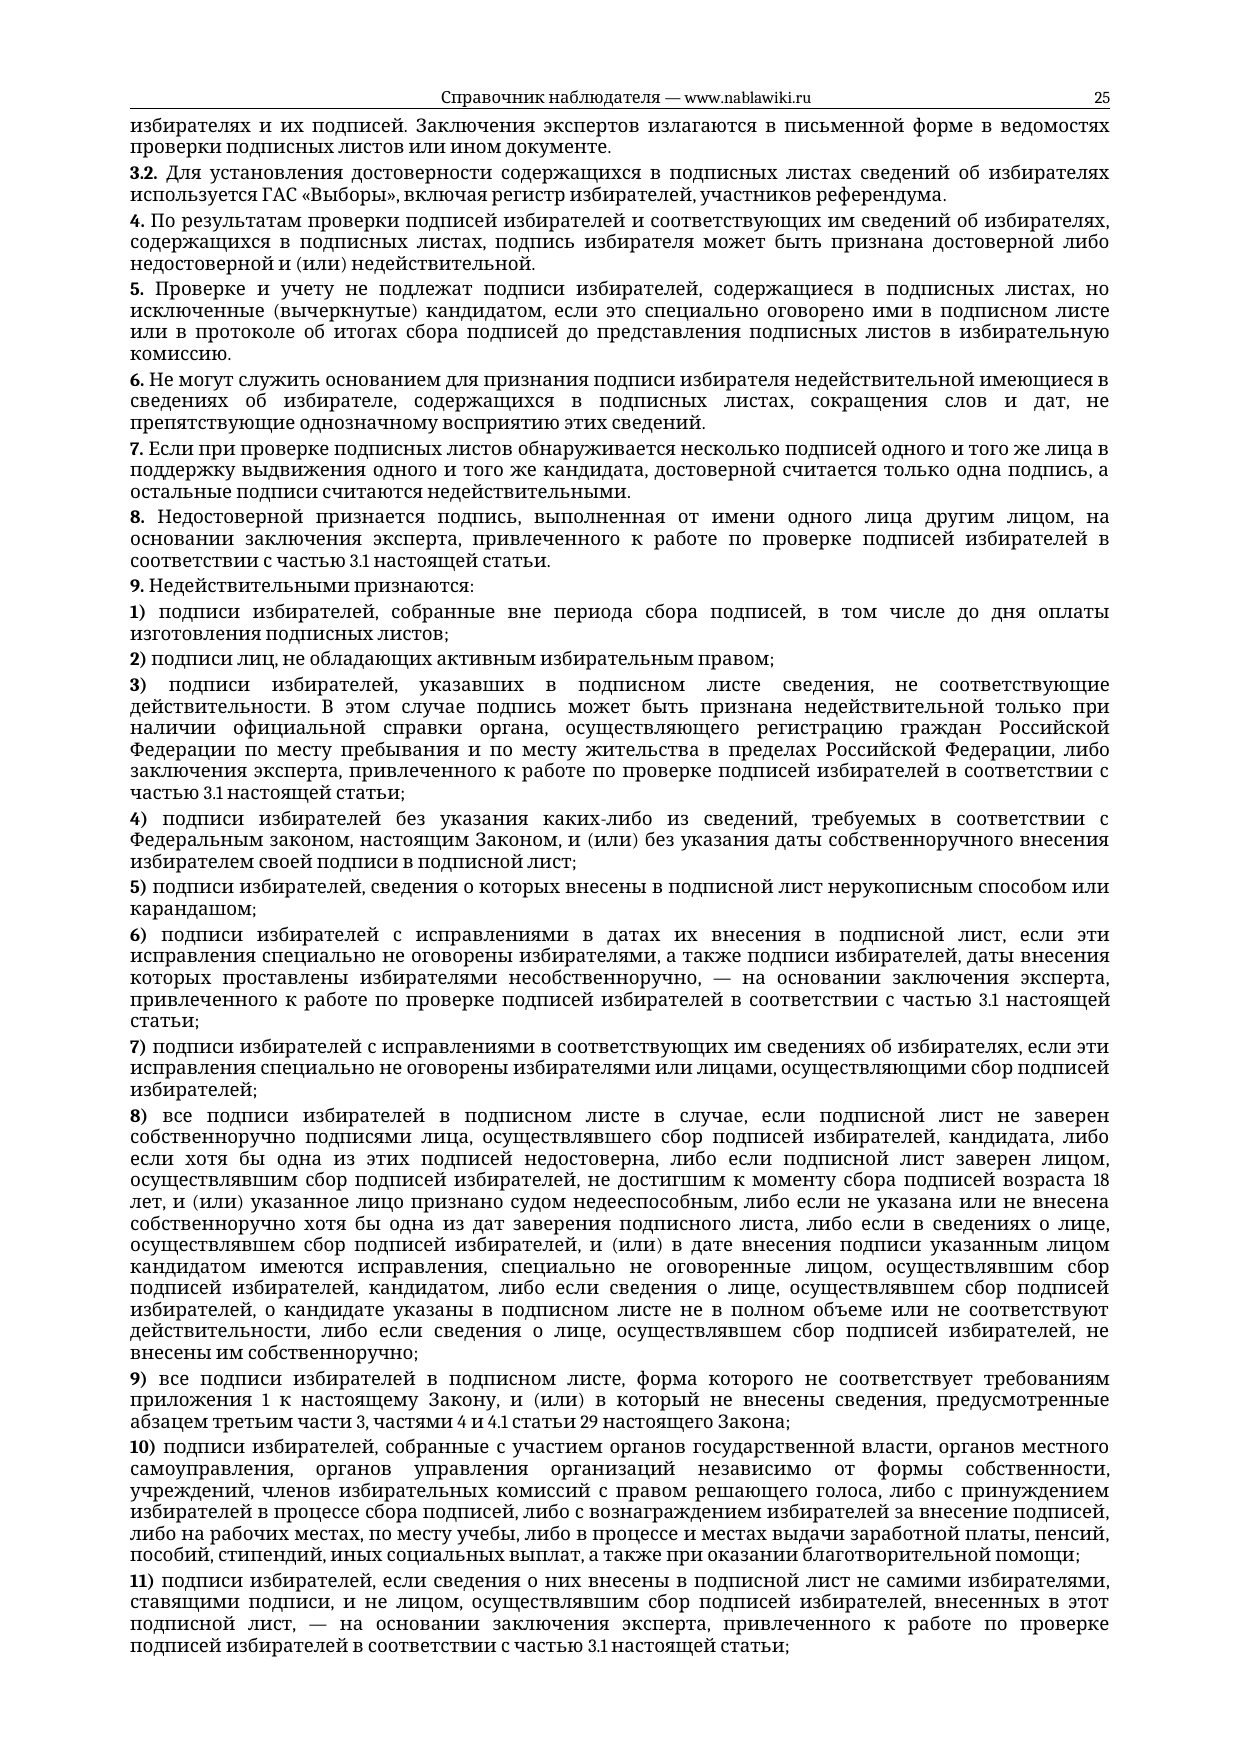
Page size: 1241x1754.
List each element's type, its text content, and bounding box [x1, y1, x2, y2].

text 7. Если при проверке подписных листов обнаруживается несколько подписей одного и того же лица в поддержку выдвижения одного и того же кандидата, достоверной считается только одна подпись, а остальные подписи считаются недействительными. [130, 438, 1110, 503]
text 11) подписи избирателей, если сведения о них внесены в подписной лист не самими избирателями, ставящими подписи, и не лицом, осуществлявшим сбор подписей избирателей, внесенных в этот подписной лист, — на основании заключения эксперта, привлеченного к работе по проверке подписей избирателей в соответствии с частью 3.1 настоящей статьи; [130, 1571, 1110, 1657]
text 4. По результатам проверки подписей избирателей и соответствующих им сведений об избирателях, содержащихся в подписных листах, подпись избирателя может быть признана достоверной либо недостоверной и (или) недействительной. [130, 210, 1110, 275]
text 8. Недостоверной признается подпись, выполненная от имени одного лица другим лицом, на основании заключения эксперта, привлеченного к работе по проверке подписей избирателей в соответствии с частью 3.1 настоящей статьи. [130, 507, 1110, 572]
text 4) подписи избирателей без указания каких-либо из сведений, требуемых в соответствии с Федеральным законом, настоящим Законом, и (или) без указания даты собственноручного внесения избирателем своей подписи в подписной лист; [130, 808, 1110, 873]
text 6. Не могут служить основанием для признания подписи избирателя недействительной имеющиеся в сведениях об избирателе, содержащихся в подписных листах, сокращения слов и дат, не препятствующие однозначному восприятию этих сведений. [130, 369, 1110, 434]
text избирателях и их подписей. Заключения экспертов излагаются в письменной форме в ведомостях проверки подписных листов или ином документе. [130, 116, 1110, 159]
text 10) подписи избирателей, собранные с участием органов государственной власти, органов местного самоуправления, органов управления организаций независимо от формы собственности, учреждений, членов избирательных комиссий с правом решающего голоса, либо с принуждением избирателей в процессе сбора подписей, либо с вознаграждением избирателей за внесение подписей, либо на рабочих местах, по месту учебы, либо в процессе и местах выдачи заработной платы, пенсий, пособий, стипендий, иных социальных выплат, а также при оказании благотворительной помощи; [130, 1437, 1110, 1566]
text 3.2. Для установления достоверности содержащихся в подписных листах сведений об избирателях используется ГАС «Выборы», включая регистр избирателей, участников референдума. [130, 163, 1110, 206]
text 1) подписи избирателей, собранные вне периода сбора подписей, в том числе до дня оплаты изготовления подписных листов; [130, 602, 1110, 645]
text 5) подписи избирателей, сведения о которых внесены в подписной лист нерукописным способом или карандашом; [130, 877, 1110, 920]
text 8) все подписи избирателей в подписном листе в случае, если подписной лист не заверен собственноручно подписями лица, осуществлявшего сбор подписей избирателей, кандидата, либо если хотя бы одна из этих подписей недостоверна, либо если подписной лист заверен лицом, осуществлявшим сбор подписей избирателей, не достигшим к моменту сбора подписей возраста 18 лет, и (или) указанное лицо признано судом недееспособным, либо если не указана или не внесена собственноручно хотя бы одна из дат заверения подписного листа, либо если в сведениях о лице, осуществлявшем сбор подписей избирателей, и (или) в дате внесения подписи указанным лицом кандидатом имеются исправления, специально не оговоренные лицом, осуществлявшим сбор подписей избирателей, кандидатом, либо если сведения о лице, осуществлявшем сбор подписей избирателей, о кандидате указаны в подписном листе не в полном объеме или не соответствуют действительности, либо если сведения о лице, осуществлявшем сбор подписей избирателей, не внесены им собственноручно; [130, 1105, 1110, 1364]
text 9) все подписи избирателей в подписном листе, форма которого не соответствует требованиям приложения 1 к настоящему Закону, и (или) в который не внесены сведения, предусмотренные абзацем третьим части 3, частями 4 и 4.1 статьи 29 настоящего Закона; [130, 1368, 1110, 1433]
text 9. Недействительными признаются: [130, 576, 1110, 597]
text 5. Проверке и учету не подлежат подписи избирателей, содержащиеся в подписных листах, но исключенные (вычеркнутые) кандидатом, если это специально оговорено ими в подписном листе или в протоколе об итогах сбора подписей до представления подписных листов в избирательную комиссию. [130, 279, 1110, 365]
text 2) подписи лиц, не обладающих активным избирательным правом; [130, 649, 1110, 671]
text 6) подписи избирателей с исправлениями в датах их внесения в подписной лист, если эти исправления специально не оговорены избирателями, а также подписи избирателей, даты внесения которых проставлены избирателями несобственноручно, — на основании заключения эксперта, привлеченного к работе по проверке подписей избирателей в соответствии с частью 3.1 настоящей статьи; [130, 924, 1110, 1032]
text 3) подписи избирателей, указавших в подписном листе сведения, не соответствующие действительности. В этом случае подпись может быть признана недействительной только при наличии официальной справки органа, осуществляющего регистрацию граждан Российской Федерации по месту пребывания и по месту жительства в пределах Российской Федерации, либо заключения эксперта, привлеченного к работе по проверке подписей избирателей в соответствии с частью 3.1 настоящей статьи; [130, 675, 1110, 804]
text 7) подписи избирателей с исправлениями в соответствующих им сведениях об избирателях, если эти исправления специально не оговорены избирателями или лицами, осуществляющими сбор подписей избирателей; [130, 1036, 1110, 1101]
